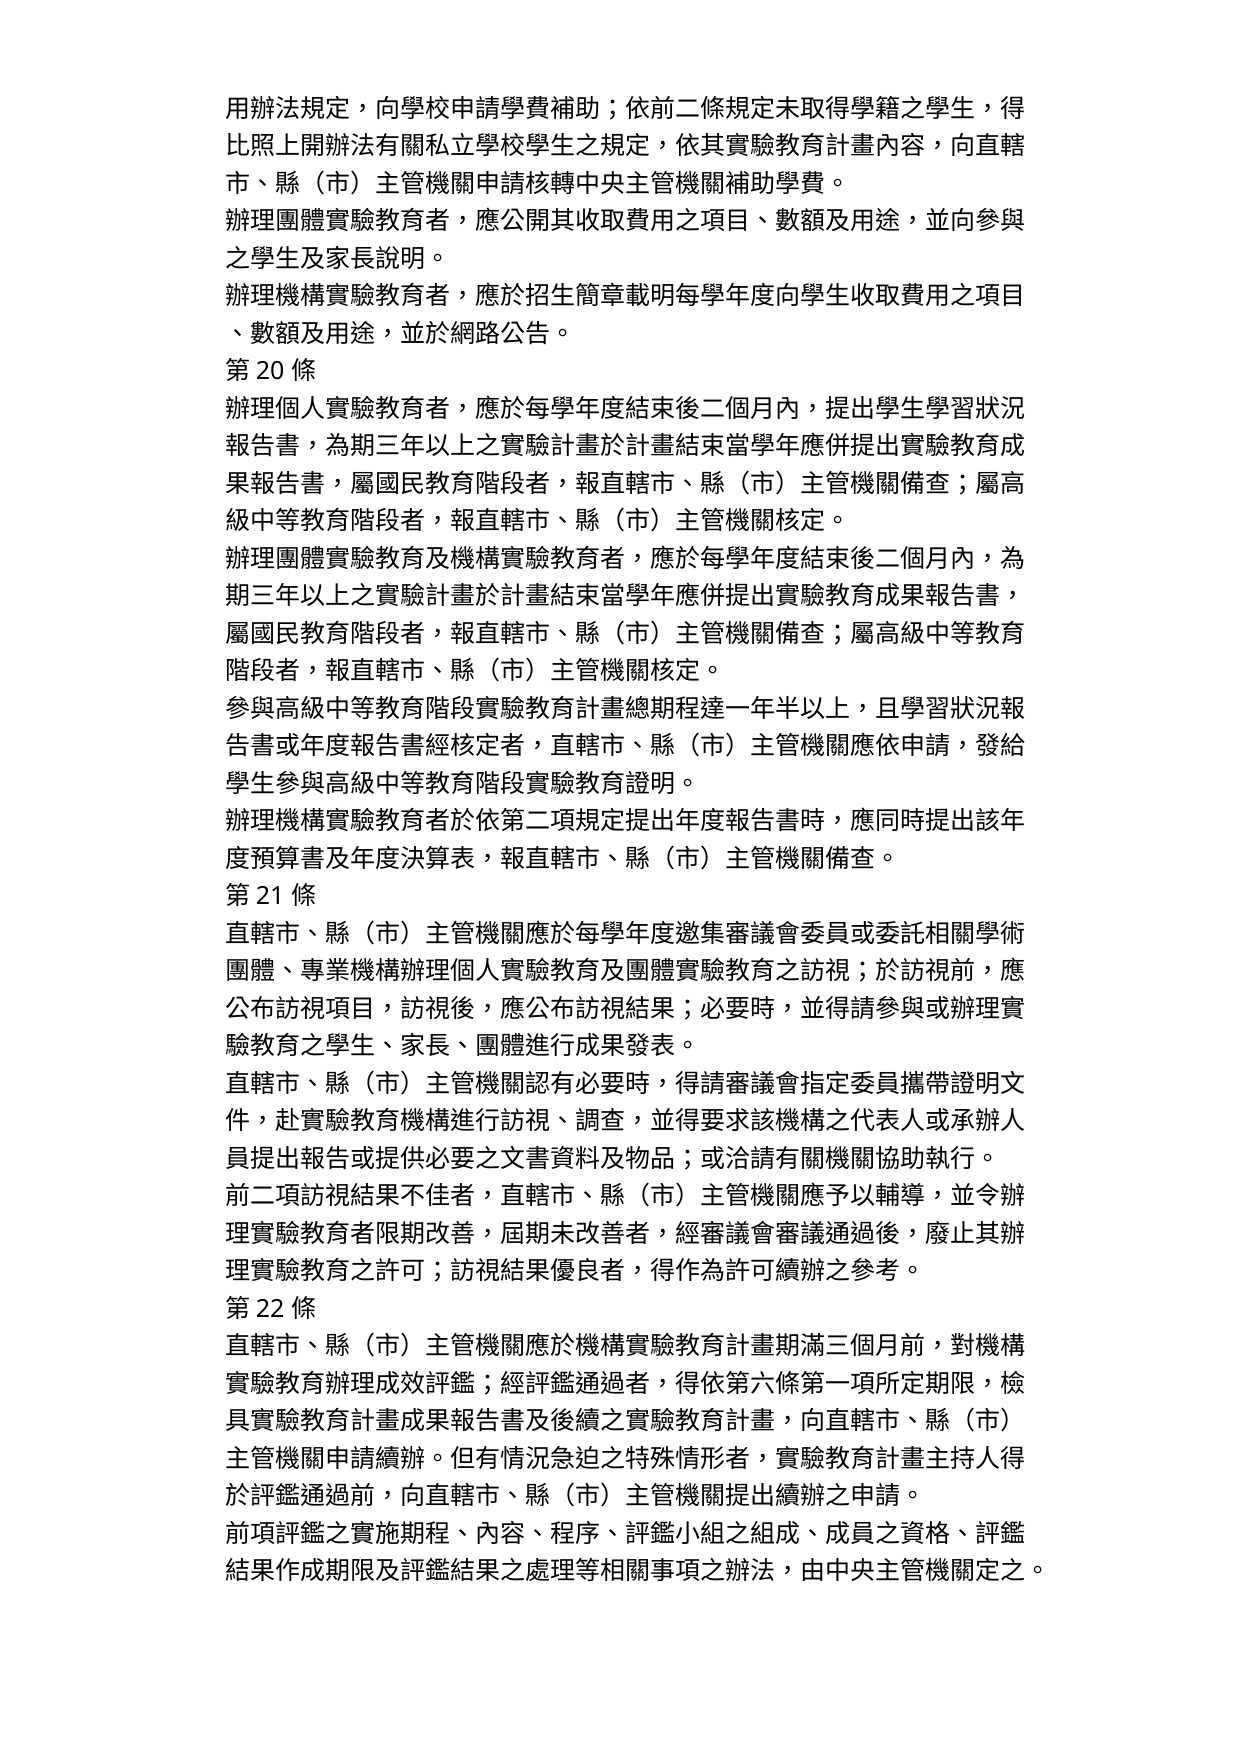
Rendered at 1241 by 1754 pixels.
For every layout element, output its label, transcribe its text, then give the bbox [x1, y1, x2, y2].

text 參與高級中等教育階段實驗教育計畫總期程達一年半以上，且學習狀況報 [75, 687, 1165, 725]
text 屬國民教育階段者，報直轄市、縣（市）主管機關備查；屬高級中等教育 [75, 612, 1165, 650]
text 辦理機構實驗教育者，應於招生簡章載明每學年度向學生收取費用之項目 [75, 275, 1165, 312]
text 辦理機構實驗教育者於依第二項規定提出年度報告書時，應同時提出該年 [75, 800, 1165, 837]
text 用辦法規定，向學校申請學費補助；依前二條規定未取得學籍之學生，得 [75, 87, 1165, 125]
text 員提出報告或提供必要之文書資料及物品；或洽請有關機關協助執行。 [75, 1137, 1165, 1175]
text 理實驗教育之許可；訪視結果優良者，得作為許可續辦之參考。 [75, 1250, 1165, 1287]
text 告書或年度報告書經核定者，直轄市、縣（市）主管機關應依申請，發給 [75, 725, 1165, 762]
text 度預算書及年度決算表，報直轄市、縣（市）主管機關備查。 [75, 837, 1165, 875]
text 驗教育之學生、家長、團體進行成果發表。 [75, 1025, 1165, 1062]
text 主管機關申請續辦。但有情況急迫之特殊情形者，實驗教育計畫主持人得 [75, 1437, 1165, 1475]
text 期三年以上之實驗計畫於計畫結束當學年應併提出實驗教育成果報告書， [75, 575, 1165, 612]
text 辦理團體實驗教育者，應公開其收取費用之項目、數額及用途，並向參與 [75, 200, 1165, 237]
text 報告書，為期三年以上之實驗計畫於計畫結束當學年應併提出實驗教育成 [75, 425, 1165, 462]
text 級中等教育階段者，報直轄市、縣（市）主管機關核定。 [75, 500, 1165, 537]
text 學生參與高級中等教育階段實驗教育證明。 [75, 762, 1165, 800]
text 具實驗教育計畫成果報告書及後續之實驗教育計畫，向直轄市、縣（市） [75, 1400, 1165, 1437]
text 、數額及用途，並於網路公告。 [75, 312, 1165, 350]
text 直轄市、縣（市）主管機關應於每學年度邀集審議會委員或委託相關學術 [75, 912, 1165, 950]
text 市、縣（市）主管機關申請核轉中央主管機關補助學費。 [75, 162, 1165, 200]
text 果報告書，屬國民教育階段者，報直轄市、縣（市）主管機關備查；屬高 [75, 462, 1165, 500]
text 階段者，報直轄市、縣（市）主管機關核定。 [75, 650, 1165, 687]
text 件，赴實驗教育機構進行訪視、調查，並得要求該機構之代表人或承辦人 [75, 1100, 1165, 1137]
text 第 21 條 [75, 875, 1165, 912]
text 直轄市、縣（市）主管機關認有必要時，得請審議會指定委員攜帶證明文 [75, 1062, 1165, 1100]
text 直轄市、縣（市）主管機關應於機構實驗教育計畫期滿三個月前，對機構 [75, 1325, 1165, 1362]
text 理實驗教育者限期改善，屆期未改善者，經審議會審議通過後，廢止其辦 [75, 1212, 1165, 1250]
text 第 22 條 [75, 1287, 1165, 1325]
text 實驗教育辦理成效評鑑；經評鑑通過者，得依第六條第一項所定期限，檢 [75, 1362, 1165, 1400]
text 公布訪視項目，訪視後，應公布訪視結果；必要時，並得請參與或辦理實 [75, 987, 1165, 1025]
text 團體、專業機構辦理個人實驗教育及團體實驗教育之訪視；於訪視前，應 [75, 950, 1165, 987]
text 前項評鑑之實施期程、內容、程序、評鑑小組之組成、成員之資格、評鑑 [75, 1512, 1165, 1550]
text 辦理團體實驗教育及機構實驗教育者，應於每學年度結束後二個月內，為 [75, 537, 1165, 575]
text 結果作成期限及評鑑結果之處理等相關事項之辦法，由中央主管機關定之。 [75, 1550, 1165, 1587]
text 前二項訪視結果不佳者，直轄市、縣（市）主管機關應予以輔導，並令辦 [75, 1175, 1165, 1212]
text 比照上開辦法有關私立學校學生之規定，依其實驗教育計畫內容，向直轄 [75, 125, 1165, 162]
text 辦理個人實驗教育者，應於每學年度結束後二個月內，提出學生學習狀況 [75, 387, 1165, 425]
text 之學生及家長說明。 [75, 237, 1165, 275]
text 於評鑑通過前，向直轄市、縣（市）主管機關提出續辦之申請。 [75, 1475, 1165, 1512]
text 第 20 條 [75, 350, 1165, 387]
